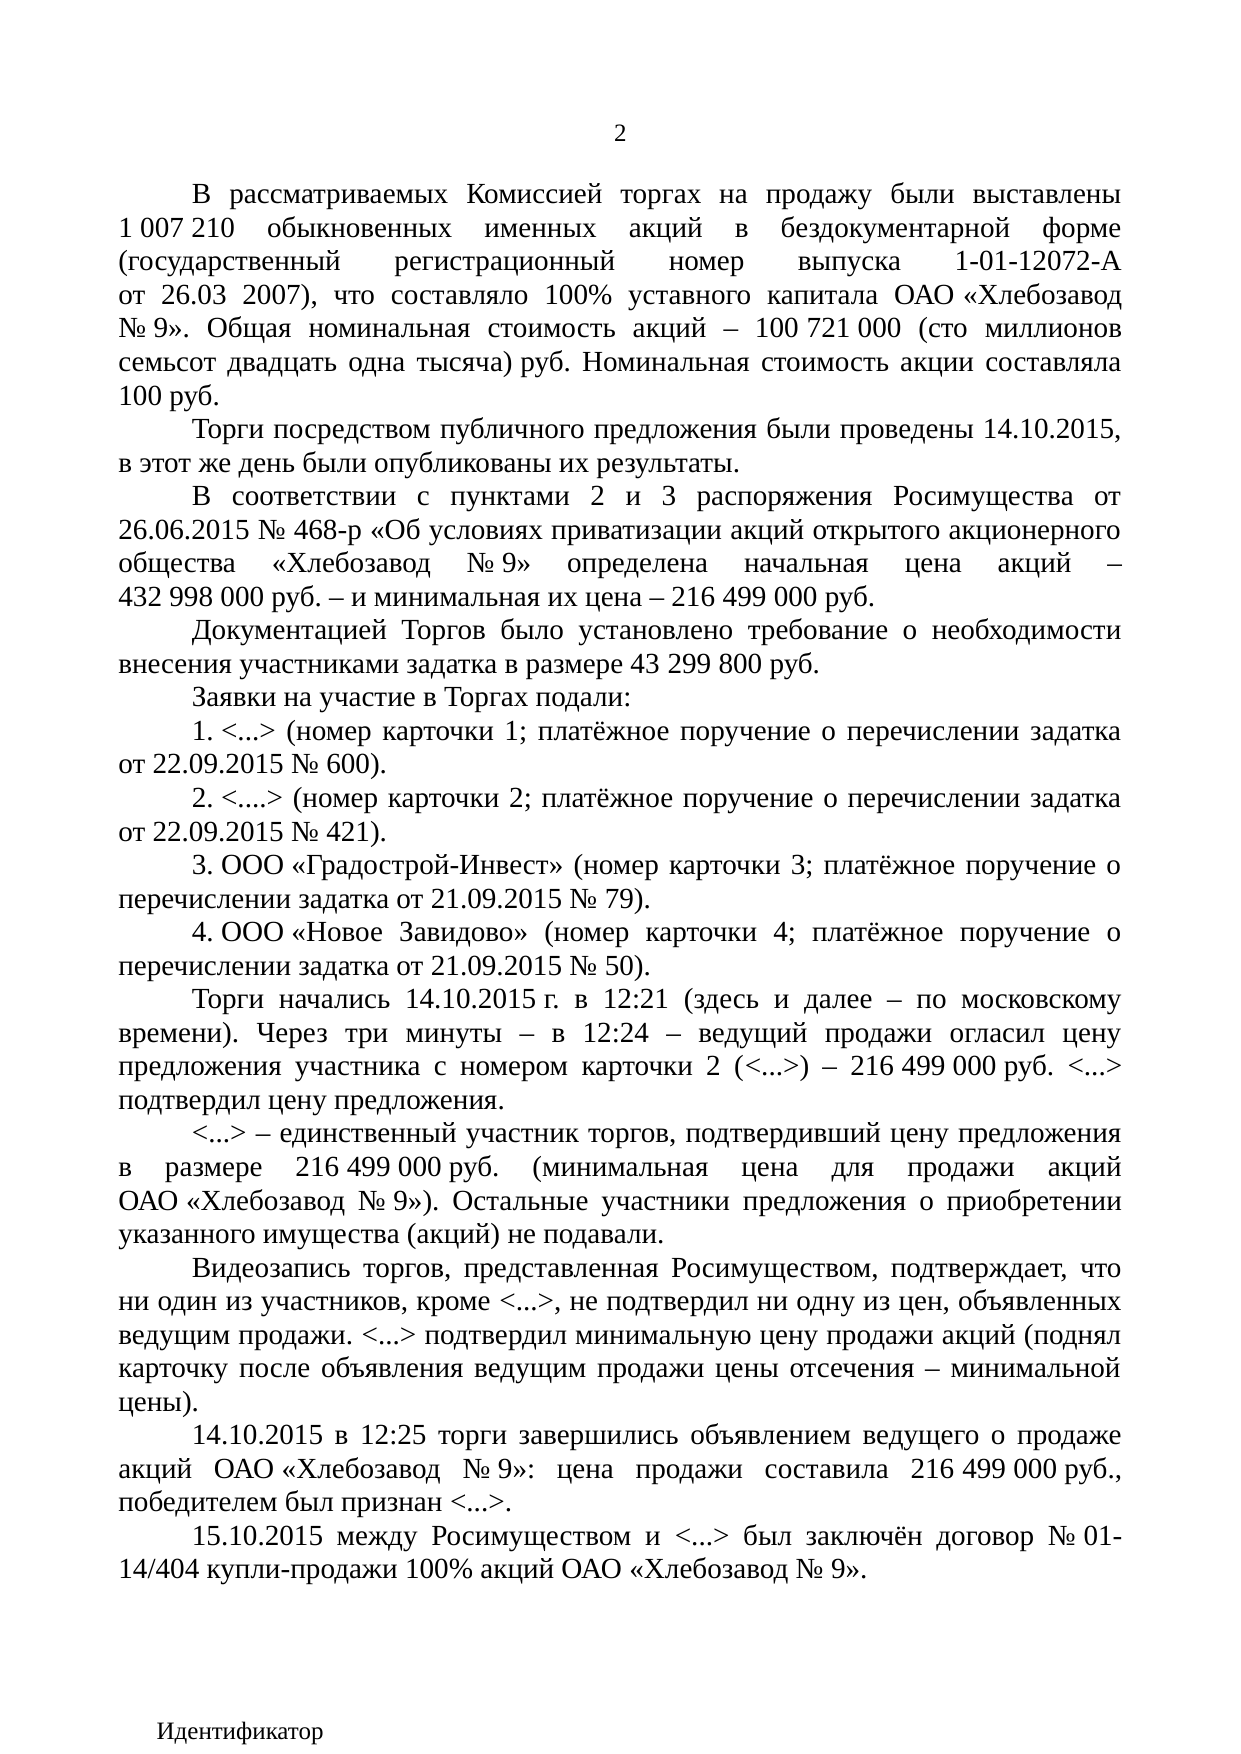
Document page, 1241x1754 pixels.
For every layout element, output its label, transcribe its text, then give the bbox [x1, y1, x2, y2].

text В соответствии с пунктами 2 и 3 распоряжения Росимущества от 26.06.2015 № 468-р «Об условиях приватизации акций открытого акционерного общества «Хлебозавод № 9» определена начальная цена акций – 432 998 000 руб. – и минимальная их цена – 216 499 000 руб. [118, 478, 1122, 612]
text 4. ООО «Новое Завидово» (номер карточки 4; платёжное поручение о перечислении задатка от 21.09.2015 № 50). [118, 914, 1122, 981]
text Торги начались 14.10.2015 г. в 12:21 (здесь и далее – по московскому времени). Через три минуты – в 12:24 – ведущий продажи огласил цену предложения участника с номером карточки 2 (<...>) – 216 499 000 руб. <...> подтвердил цену предложения. [118, 981, 1122, 1116]
text 1. <...> (номер карточки 1; платёжное поручение о перечислении задатка от 22.09.2015 № 600). [118, 713, 1122, 780]
text 15.10.2015 между Росимуществом и <...> был заключён договор № 01-14/404 купли-продажи 100% акций ОАО «Хлебозавод № 9». [118, 1518, 1122, 1585]
text В рассматриваемых Комиссией торгах на продажу были выставлены 1 007 210 обыкновенных именных акций в бездокументарной форме (государственный регистрационный номер выпуска 1-01-12072-А от 26.03 2007), что составляло 100% уставного капитала ОАО «Хлебозавод № 9». Общая номинальная стоимость акций – 100 721 000 (сто миллионов семьсот двадцать одна тысяча) руб. Номинальная стоимость акции составляла 100 руб. [118, 176, 1122, 411]
text <...> – единственный участник торгов, подтвердивший цену предложения в размере 216 499 000 руб. (минимальная цена для продажи акций ОАО «Хлебозавод № 9»). Остальные участники предложения о приобретении указанного имущества (акций) не подавали. [118, 1116, 1122, 1250]
text Документацией Торгов было установлено требование о необходимости внесения участниками задатка в размере 43 299 800 руб. [118, 612, 1122, 679]
text 14.10.2015 в 12:25 торги завершились объявлением ведущего о продаже акций ОАО «Хлебозавод № 9»: цена продажи составила 216 499 000 руб., победителем был признан <...>. [118, 1417, 1122, 1518]
text Видеозапись торгов, представленная Росимуществом, подтверждает, что ни один из участников, кроме <...>, не подтвердил ни одну из цен, объявленных ведущим продажи. <...> подтвердил минимальную цену продажи акций (поднял карточку после объявления ведущим продажи цены отсечения – минимальной цены). [118, 1250, 1122, 1417]
text 2. <....> (номер карточки 2; платёжное поручение о перечислении задатка от 22.09.2015 № 421). [118, 780, 1122, 847]
text Торги посредством публичного предложения были проведены 14.10.2015, в этот же день были опубликованы их результаты. [118, 411, 1122, 478]
text 3. ООО «Градострой-Инвест» (номер карточки 3; платёжное поручение о перечислении задатка от 21.09.2015 № 79). [118, 847, 1122, 914]
text Заявки на участие в Торгах подали: [118, 679, 1122, 713]
